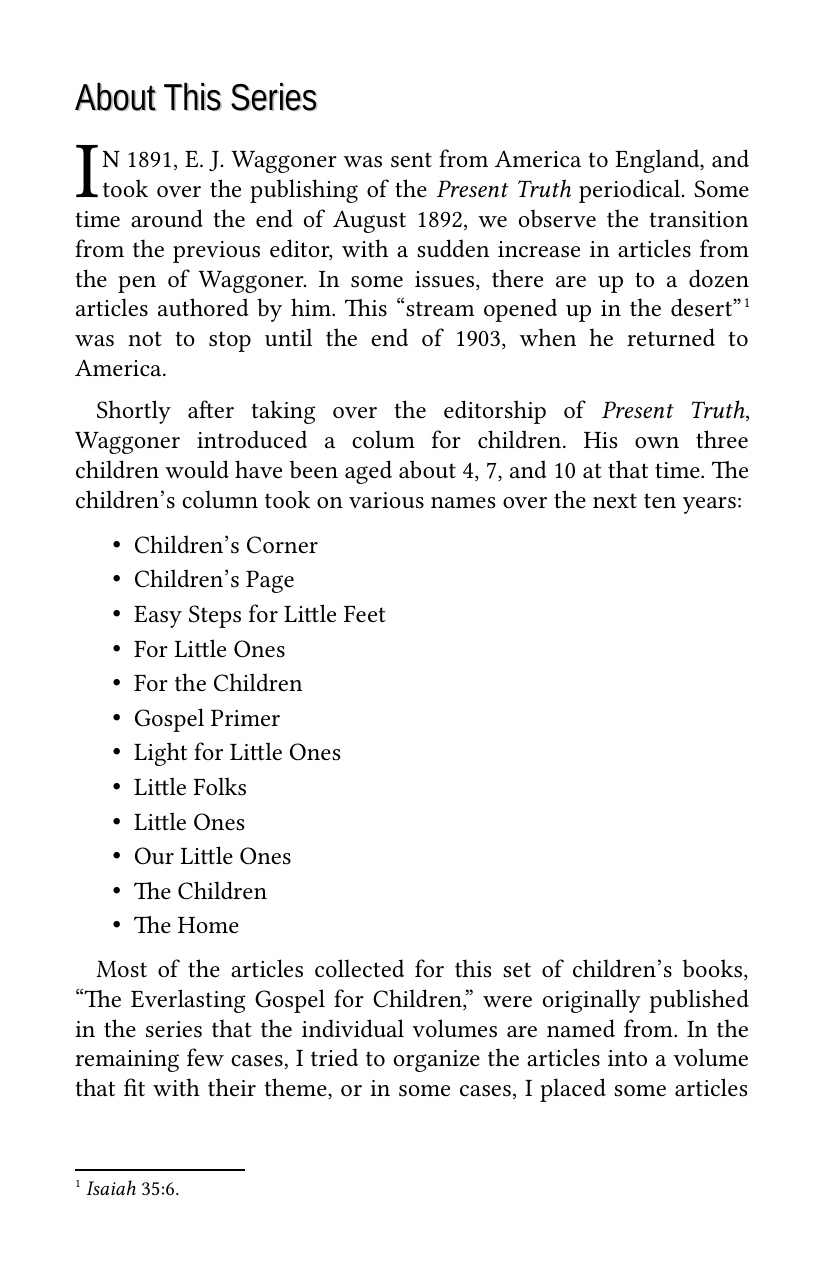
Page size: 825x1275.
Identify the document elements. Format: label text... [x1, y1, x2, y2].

list Light for Little Ones [112, 738, 750, 767]
list For the Children [112, 669, 750, 698]
list Little Folks [112, 773, 750, 801]
text Shortly after taking over the editorship of Present Truth, Waggoner introduced a colum for children. His own three children would have been aged about 4, 7, and 10 at that time. The children’s column took on various names over the next ten years: [75, 396, 750, 514]
list For Little Ones [112, 634, 750, 663]
text IN 1891, E. J. Waggoner was sent from America to England, and took over the publishing of the Present Truth periodical. Some time around the end of August 1892, we observe the transition from the previous editor, with a sudden increase in articles from the pen of Waggoner. In some issues, there are up to a dozen articles authored by him. This “stream opened up in the desert” was not to stop until the end of 1903, when he returned to America. [75, 145, 750, 383]
text Most of the articles collected for this set of children’s books, “The Everlasting Gospel for Children,” were originally published in the series that the individual volumes are named from. In the remaining few cases, I tried to organize the articles into a volume that fit with their theme, or in some cases, I placed some articles [75, 955, 750, 1103]
list Children’s Corner [112, 531, 750, 559]
list The Home [112, 911, 750, 940]
list Children’s Page [112, 565, 750, 594]
list Easy Steps for Little Feet [112, 600, 750, 628]
list The Children [112, 877, 750, 905]
list Our Little Ones [112, 842, 750, 871]
list Little Ones [112, 807, 750, 836]
subtitle About This Series [75, 75, 750, 118]
list Gospel Primer [112, 704, 750, 732]
text Isaiah 35:6. [75, 1176, 750, 1200]
